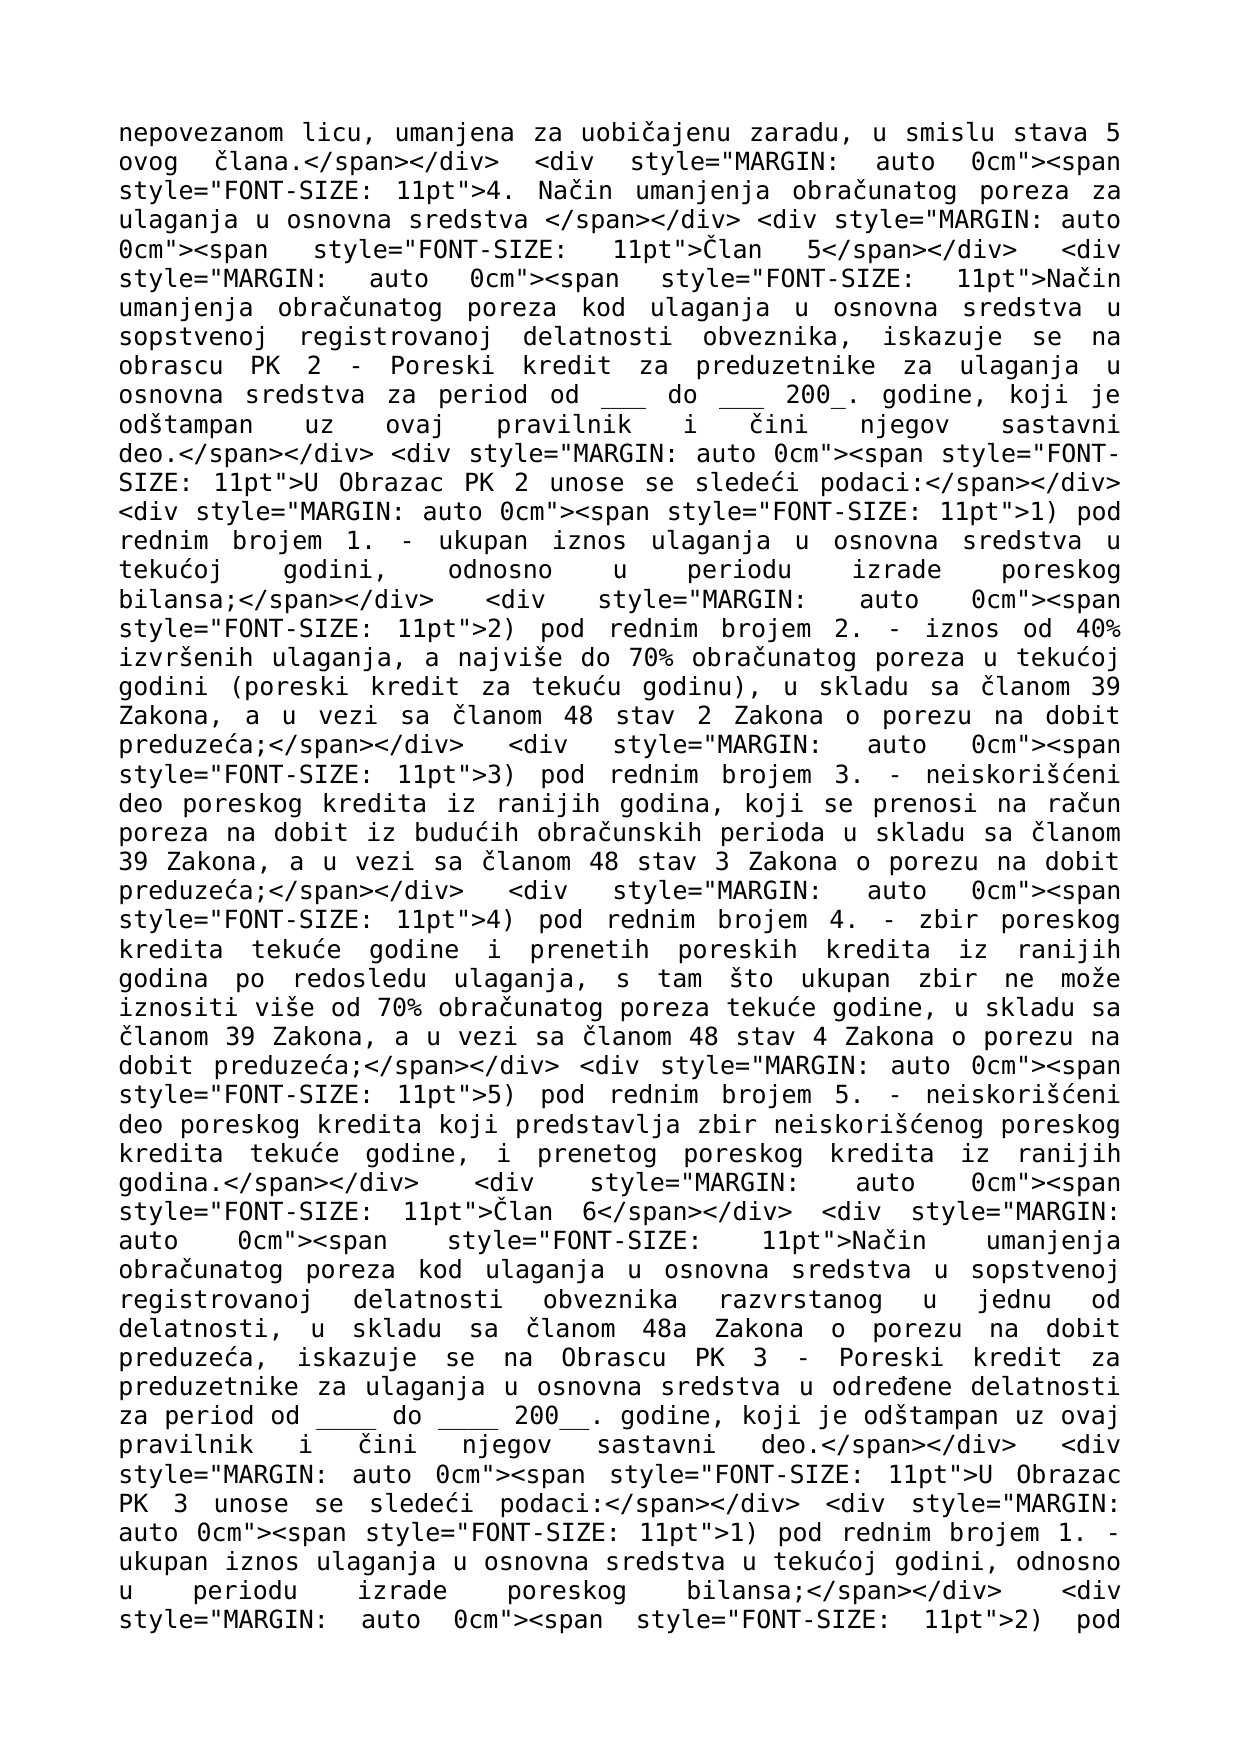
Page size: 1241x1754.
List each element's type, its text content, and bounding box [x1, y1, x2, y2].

text nepovezanom licu, umanjena za uobičajenu zaradu, u smislu stava 5 ovog člana.</span></div> <div style="MARGIN: auto 0cm"><span style="FONT-SIZE: 11pt">4. Način umanjenja obračunatog poreza za ulaganja u osnovna sredstva </span></div> <div style="MARGIN: auto 0cm"><span style="FONT-SIZE: 11pt">Član 5</span></div> <div style="MARGIN: auto 0cm"><span style="FONT-SIZE: 11pt">Način umanjenja obračunatog poreza kod ulaganja u osnovna sredstva u sopstvenoj registrovanoj delatnosti obveznika, iskazuje se na obrascu PK 2 - Poreski kredit za preduzetnike za ulaganja u osnovna sredstva za period od ___ do ___ 200_. godine, koji je odštampan uz ovaj pravilnik i čini njegov sastavni deo.</span></div> <div style="MARGIN: auto 0cm"><span style="FONT-SIZE: 11pt">U Obrazac PK 2 unose se sledeći podaci:</span></div> <div style="MARGIN: auto 0cm"><span style="FONT-SIZE: 11pt">1) pod rednim brojem 1. - ukupan iznos ulaganja u osnovna sredstva u tekućoj godini, odnosno u periodu izrade poreskog bilansa;</span></div> <div style="MARGIN: auto 0cm"><span style="FONT-SIZE: 11pt">2) pod rednim brojem 2. - iznos od 40% izvršenih ulaganja, a najviše do 70% obračunatog poreza u tekućoj godini (poreski kredit za tekuću godinu), u skladu sa članom 39 Zakona, a u vezi sa članom 48 stav 2 Zakona o porezu na dobit preduzeća;</span></div> <div style="MARGIN: auto 0cm"><span style="FONT-SIZE: 11pt">3) pod rednim brojem 3. - neiskorišćeni deo poreskog kredita iz ranijih godina, koji se prenosi na račun poreza na dobit iz budućih obračunskih perioda u skladu sa članom 39 Zakona, a u vezi sa članom 48 stav 3 Zakona o porezu na dobit preduzeća;</span></div> <div style="MARGIN: auto 0cm"><span style="FONT-SIZE: 11pt">4) pod rednim brojem 4. - zbir poreskog kredita tekuće godine i prenetih poreskih kredita iz ranijih godina po redosledu ulaganja, s tam što ukupan zbir ne može iznositi više od 70% obračunatog poreza tekuće godine, u skladu sa članom 39 Zakona, a u vezi sa članom 48 stav 4 Zakona o porezu na dobit preduzeća;</span></div> <div style="MARGIN: auto 0cm"><span style="FONT-SIZE: 11pt">5) pod rednim brojem 5. - neiskorišćeni deo poreskog kredita koji predstavlja zbir neiskorišćenog poreskog kredita tekuće godine, i prenetog poreskog kredita iz ranijih godina.</span></div> <div style="MARGIN: auto 0cm"><span style="FONT-SIZE: 11pt">Član 6</span></div> <div style="MARGIN: auto 0cm"><span style="FONT-SIZE: 11pt">Način umanjenja obračunatog poreza kod ulaganja u osnovna sredstva u sopstvenoj registrovanoj delatnosti obveznika razvrstanog u jednu od delatnosti, u skladu sa članom 48a Zakona o porezu na dobit preduzeća, iskazuje se na Obrascu PK 3 - Poreski kredit za preduzetnike za ulaganja u osnovna sredstva u određene delatnosti za period od ____ do ____ 200__. godine, koji je odštampan uz ovaj pravilnik i čini njegov sastavni deo.</span></div> <div style="MARGIN: auto 0cm"><span style="FONT-SIZE: 11pt">U Obrazac PK 3 unose se sledeći podaci:</span></div> <div style="MARGIN: auto 0cm"><span style="FONT-SIZE: 11pt">1) pod rednim brojem 1. - ukupan iznos ulaganja u osnovna sredstva u tekućoj godini, odnosno u periodu izrade poreskog bilansa;</span></div> <div style="MARGIN: auto 0cm"><span style="FONT-SIZE: 11pt">2) pod [118, 118, 1122, 1635]
